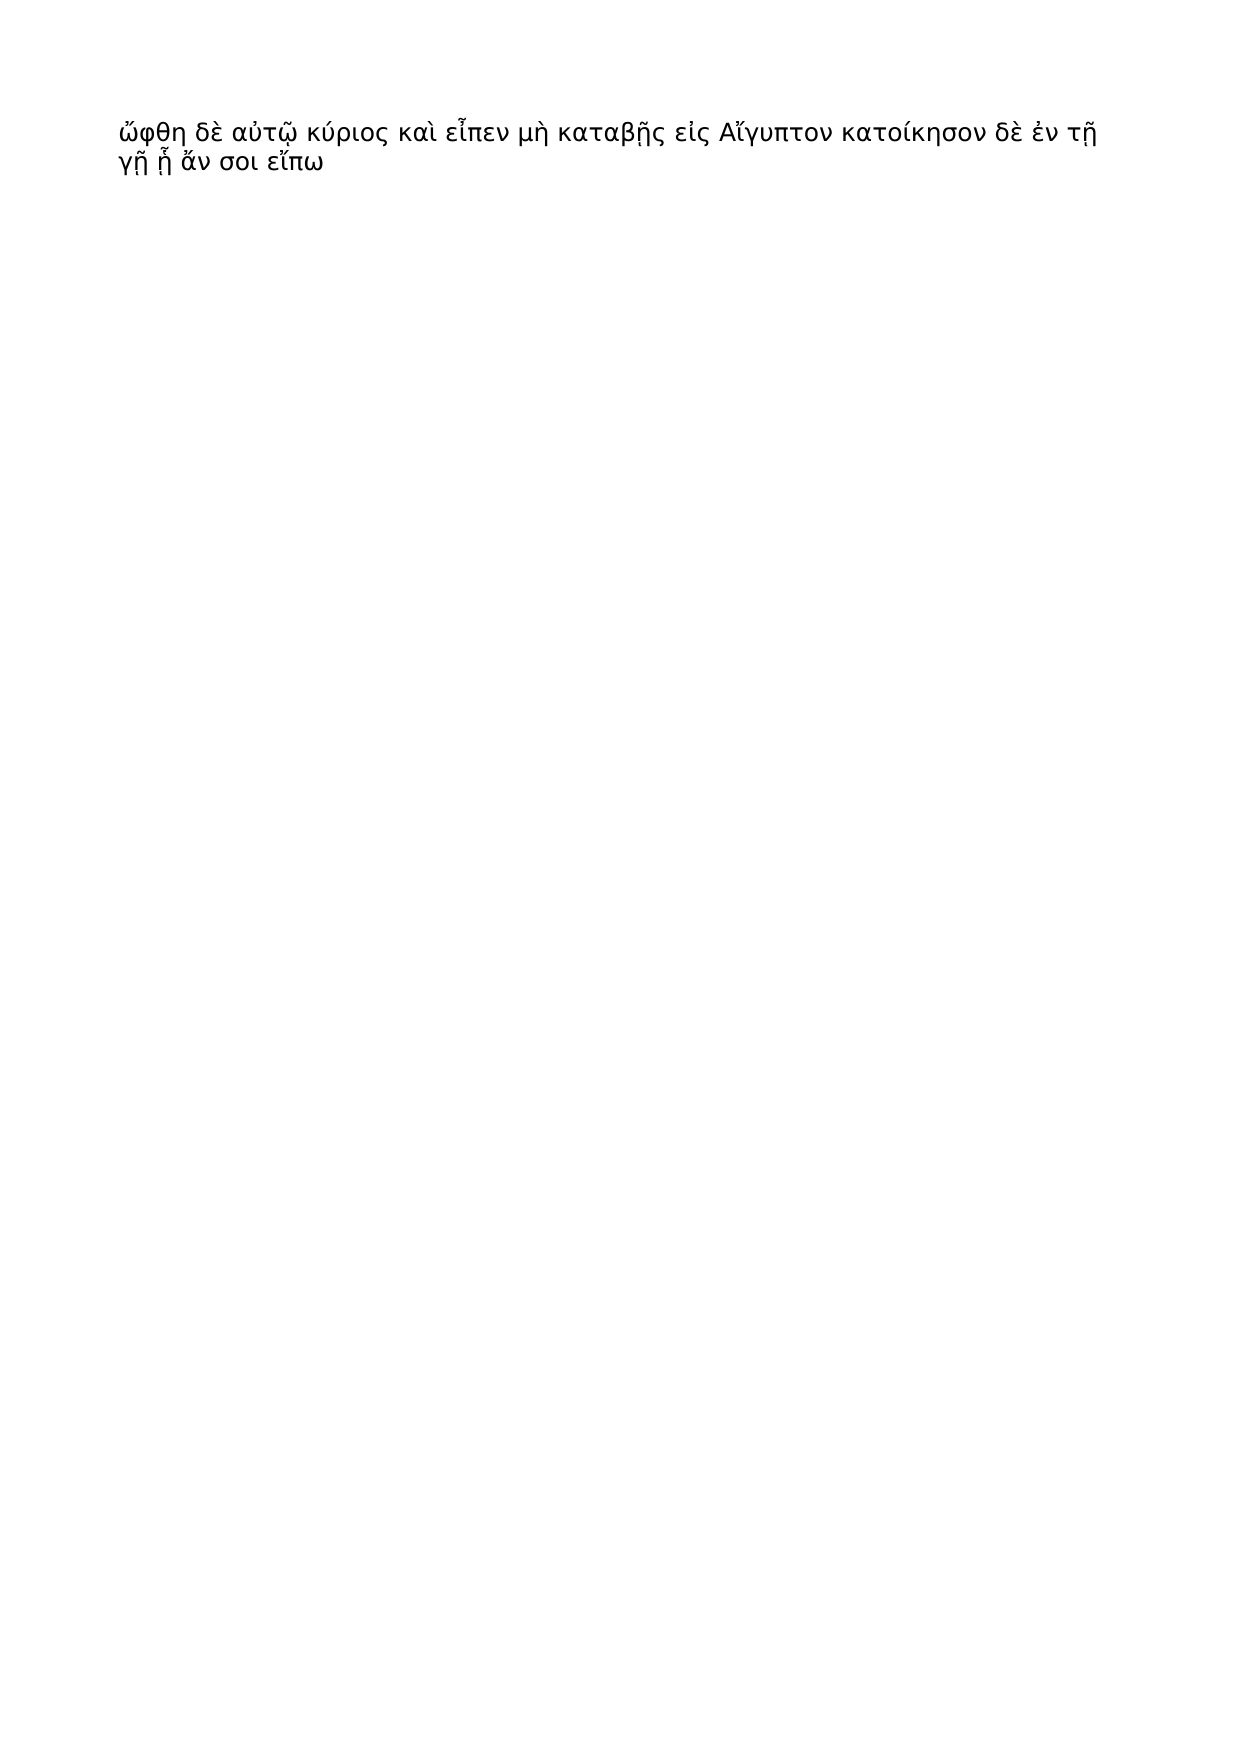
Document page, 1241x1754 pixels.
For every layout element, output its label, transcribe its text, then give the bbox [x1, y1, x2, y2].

text ὤφθη δὲ αὐτῷ κύριος καὶ εἶπεν μὴ καταβῇς εἰς Αἴγυπτον κατοίκησον δὲ ἐν τῇ γῇ ᾗ ἄν σοι εἴπω [118, 118, 1122, 176]
